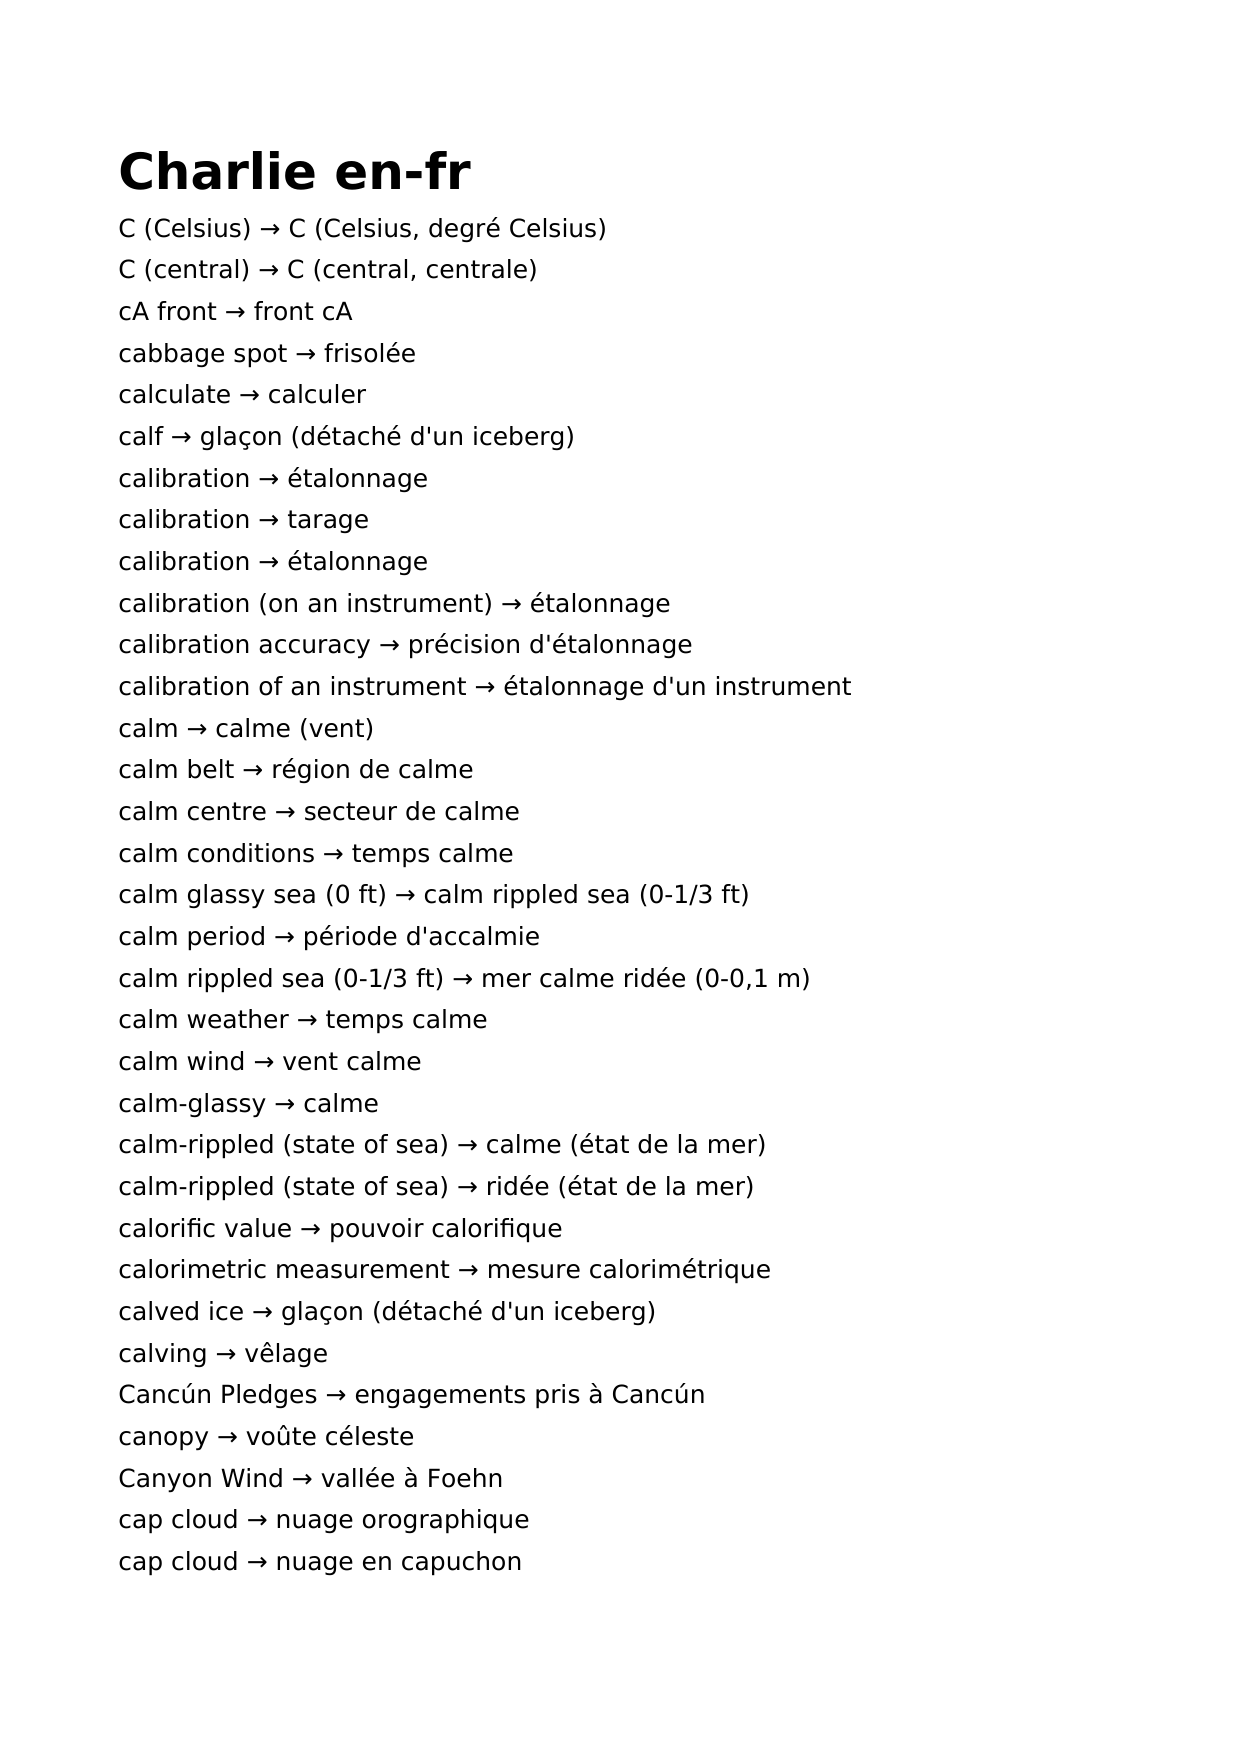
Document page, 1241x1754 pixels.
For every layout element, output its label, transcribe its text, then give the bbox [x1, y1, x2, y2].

text calm rippled sea (0-1/3 ft) → mer calme ridée (0-0,1 m) [118, 964, 1122, 993]
subtitle Charlie en-fr [118, 143, 1122, 201]
text calved ice → glaçon (détaché d'un iceberg) [118, 1297, 1122, 1326]
text calibration (on an instrument) → étalonnage [118, 589, 1122, 618]
text calorimetric measurement → mesure calorimétrique [118, 1256, 1122, 1285]
text Canyon Wind → vallée à Foehn [118, 1464, 1122, 1493]
text calm-rippled (state of sea) → ridée (état de la mer) [118, 1172, 1122, 1201]
text cap cloud → nuage orographique [118, 1506, 1122, 1535]
text C (central) → C (central, centrale) [118, 256, 1122, 285]
text calm period → période d'accalmie [118, 922, 1122, 951]
text C (Celsius) → C (Celsius, degré Celsius) [118, 214, 1122, 243]
text calm conditions → temps calme [118, 839, 1122, 868]
text calm centre → secteur de calme [118, 797, 1122, 826]
text calibration accuracy → précision d'étalonnage [118, 631, 1122, 660]
text calm wind → vent calme [118, 1047, 1122, 1076]
text calm belt → région de calme [118, 756, 1122, 785]
text calm weather → temps calme [118, 1006, 1122, 1035]
text calculate → calculer [118, 381, 1122, 410]
text calm glassy sea (0 ft) → calm rippled sea (0-1/3 ft) [118, 881, 1122, 910]
text calibration → étalonnage [118, 547, 1122, 576]
text calorific value → pouvoir calorifique [118, 1214, 1122, 1243]
text calibration of an instrument → étalonnage d'un instrument [118, 672, 1122, 701]
text cap cloud → nuage en capuchon [118, 1547, 1122, 1576]
text calibration → tarage [118, 506, 1122, 535]
text Cancún Pledges → engagements pris à Cancún [118, 1381, 1122, 1410]
text calm-rippled (state of sea) → calme (état de la mer) [118, 1131, 1122, 1160]
text calf → glaçon (détaché d'un iceberg) [118, 422, 1122, 451]
text calm-glassy → calme [118, 1089, 1122, 1118]
text cA front → front cA [118, 297, 1122, 326]
text calibration → étalonnage [118, 464, 1122, 493]
text calving → vêlage [118, 1339, 1122, 1368]
text calm → calme (vent) [118, 714, 1122, 743]
text canopy → voûte céleste [118, 1422, 1122, 1451]
text cabbage spot → frisolée [118, 339, 1122, 368]
